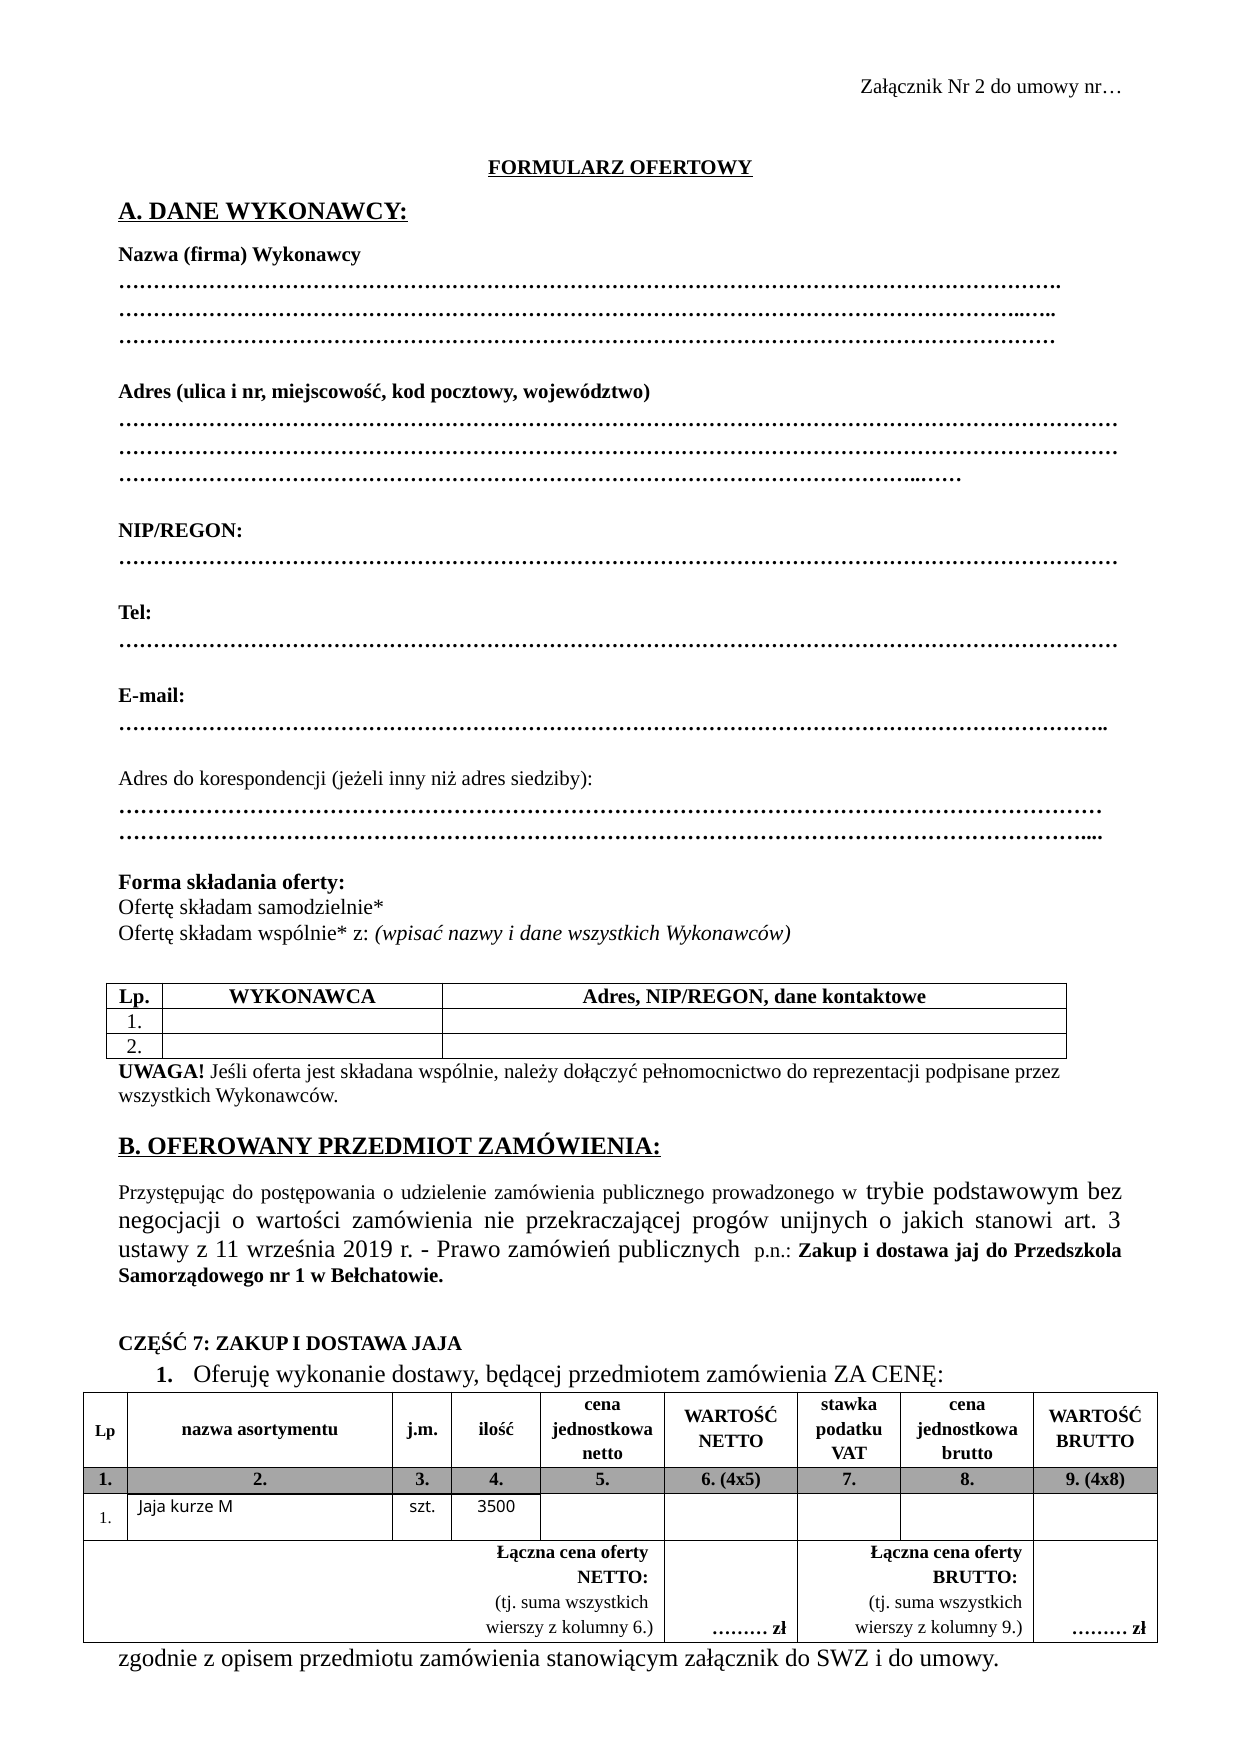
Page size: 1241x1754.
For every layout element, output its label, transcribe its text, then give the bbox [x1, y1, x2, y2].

table_cell 6. (4x5) [665, 1468, 797, 1493]
text UWAGA! Jeśli oferta jest składana wspólnie, należy dołączyć pełnomocnictwo do reprezentacji podpisane przez wszystkich Wykonawców. [118, 1059, 1122, 1107]
table_cell [1034, 1494, 1157, 1540]
text Tel: [118, 600, 1122, 624]
text Ofertę składam wspólnie* z: (wpisać nazwy i dane wszystkich Wykonawców) [118, 919, 1122, 945]
table_cell [443, 1034, 1066, 1058]
table_cell 2. [128, 1468, 392, 1493]
table_cell 1. [107, 1009, 162, 1033]
table_cell Łączna cena oferty NETTO: (tj. suma wszystkich wierszy z kolumny 6.) [84, 1541, 664, 1642]
table_cell [163, 1034, 442, 1058]
table_header Adres, NIP/REGON, dane kontaktowe [443, 984, 1066, 1008]
text Załącznik Nr 2 do umowy nr… [118, 74, 1122, 98]
table_cell 1. [84, 1494, 127, 1540]
text Nazwa (firma) Wykonawcy ……………………………………………………………………………………………………………………….…………………………………………………………………………………………………………………..…..……………………………………………………………………………………………………………………… [118, 241, 1122, 348]
table_header cena jednostkowa netto [541, 1393, 664, 1467]
table_header WYKONAWCA [163, 984, 442, 1008]
table_header ilość [452, 1393, 540, 1467]
text FORMULARZ OFERTOWY [118, 155, 1122, 179]
text ……………………………………………………………………………………………………………………………… [118, 545, 1122, 569]
table_header nazwa asortymentu [128, 1393, 392, 1467]
text CZĘŚĆ 7: ZAKUP I DOSTAWA JAJA [118, 1331, 1122, 1355]
table_header WARTOŚĆ NETTO [665, 1393, 797, 1467]
table_cell ……… zł [1034, 1541, 1157, 1642]
table_cell 5. [541, 1468, 664, 1493]
table_cell 4. [452, 1468, 540, 1493]
text Forma składania oferty: [118, 869, 1122, 894]
table_cell szt. [393, 1495, 451, 1540]
table_cell [443, 1009, 1066, 1033]
table_header Lp. [107, 984, 162, 1008]
table_cell 3. [393, 1468, 451, 1493]
table_cell 2. [107, 1034, 162, 1058]
text A. DANE WYKONAWCY: [118, 196, 1122, 225]
table_cell [665, 1494, 797, 1540]
text E-mail: [118, 683, 1122, 707]
text zgodnie z opisem przedmiotu zamówienia stanowiącym załącznik do SWZ i do umowy. [118, 1643, 1122, 1671]
text Ofertę składam samodzielnie* [118, 894, 1122, 919]
table_cell [163, 1009, 442, 1033]
table_cell 1. [84, 1468, 127, 1493]
table_cell 8. [901, 1468, 1033, 1493]
table_header stawka podatku VAT [798, 1393, 900, 1467]
table_cell 7. [798, 1468, 900, 1493]
table_cell [798, 1494, 900, 1540]
table_cell Jaja kurze M [128, 1495, 392, 1540]
text Przystępując do postępowania o udzielenie zamówienia publicznego prowadzonego w trybie podstawowym bez negocjacji o wartości zamówienia nie przekraczającej progów unijnych o jakich stanowi art. 3 ustawy z 11 września 2019 r. - Prawo zamówień publicznych p.n.: Zakup i dostawa jaj do Przedszkola Samorządowego nr 1 w Bełchatowie. [118, 1176, 1122, 1287]
table_header cena jednostkowa brutto [901, 1393, 1033, 1467]
text …………………………………………………………………………………………………………………………….. [118, 711, 1122, 735]
table_header j.m. [393, 1393, 451, 1467]
text B. OFEROWANY PRZEDMIOT ZAMÓWIENIA: [118, 1131, 1122, 1160]
table_cell Łączna cena oferty BRUTTO: (tj. suma wszystkich wierszy z kolumny 9.) [798, 1541, 1033, 1642]
table_cell [541, 1494, 664, 1540]
table_header WARTOŚĆ BRUTTO [1034, 1393, 1157, 1467]
table_cell 3500 [452, 1495, 540, 1540]
text …………………………………………………………………………………………………………………………………………………………………………………………………………………………………………….... [118, 793, 1122, 844]
table_cell [901, 1494, 1033, 1540]
table_cell 9. (4x8) [1034, 1468, 1157, 1493]
table_cell ……… zł [665, 1541, 797, 1642]
text NIP/REGON: [118, 517, 1122, 542]
text ……………………………………………………………………………………………………………………………… [118, 628, 1122, 652]
text Adres do korespondencji (jeżeli inny niż adres siedziby): [118, 766, 1122, 790]
table_header Lp [84, 1393, 127, 1467]
text Adres (ulica i nr, miejscowość, kod pocztowy, województwo) ……………………………………………………………………………………………………………………………………………………………………………………………………………………………………………………………………………………………………………………………………………………………………..…… [118, 379, 1122, 486]
list Oferuję wykonanie dostawy, będącej przedmiotem zamówienia ZA CENĘ: [156, 1359, 1122, 1387]
